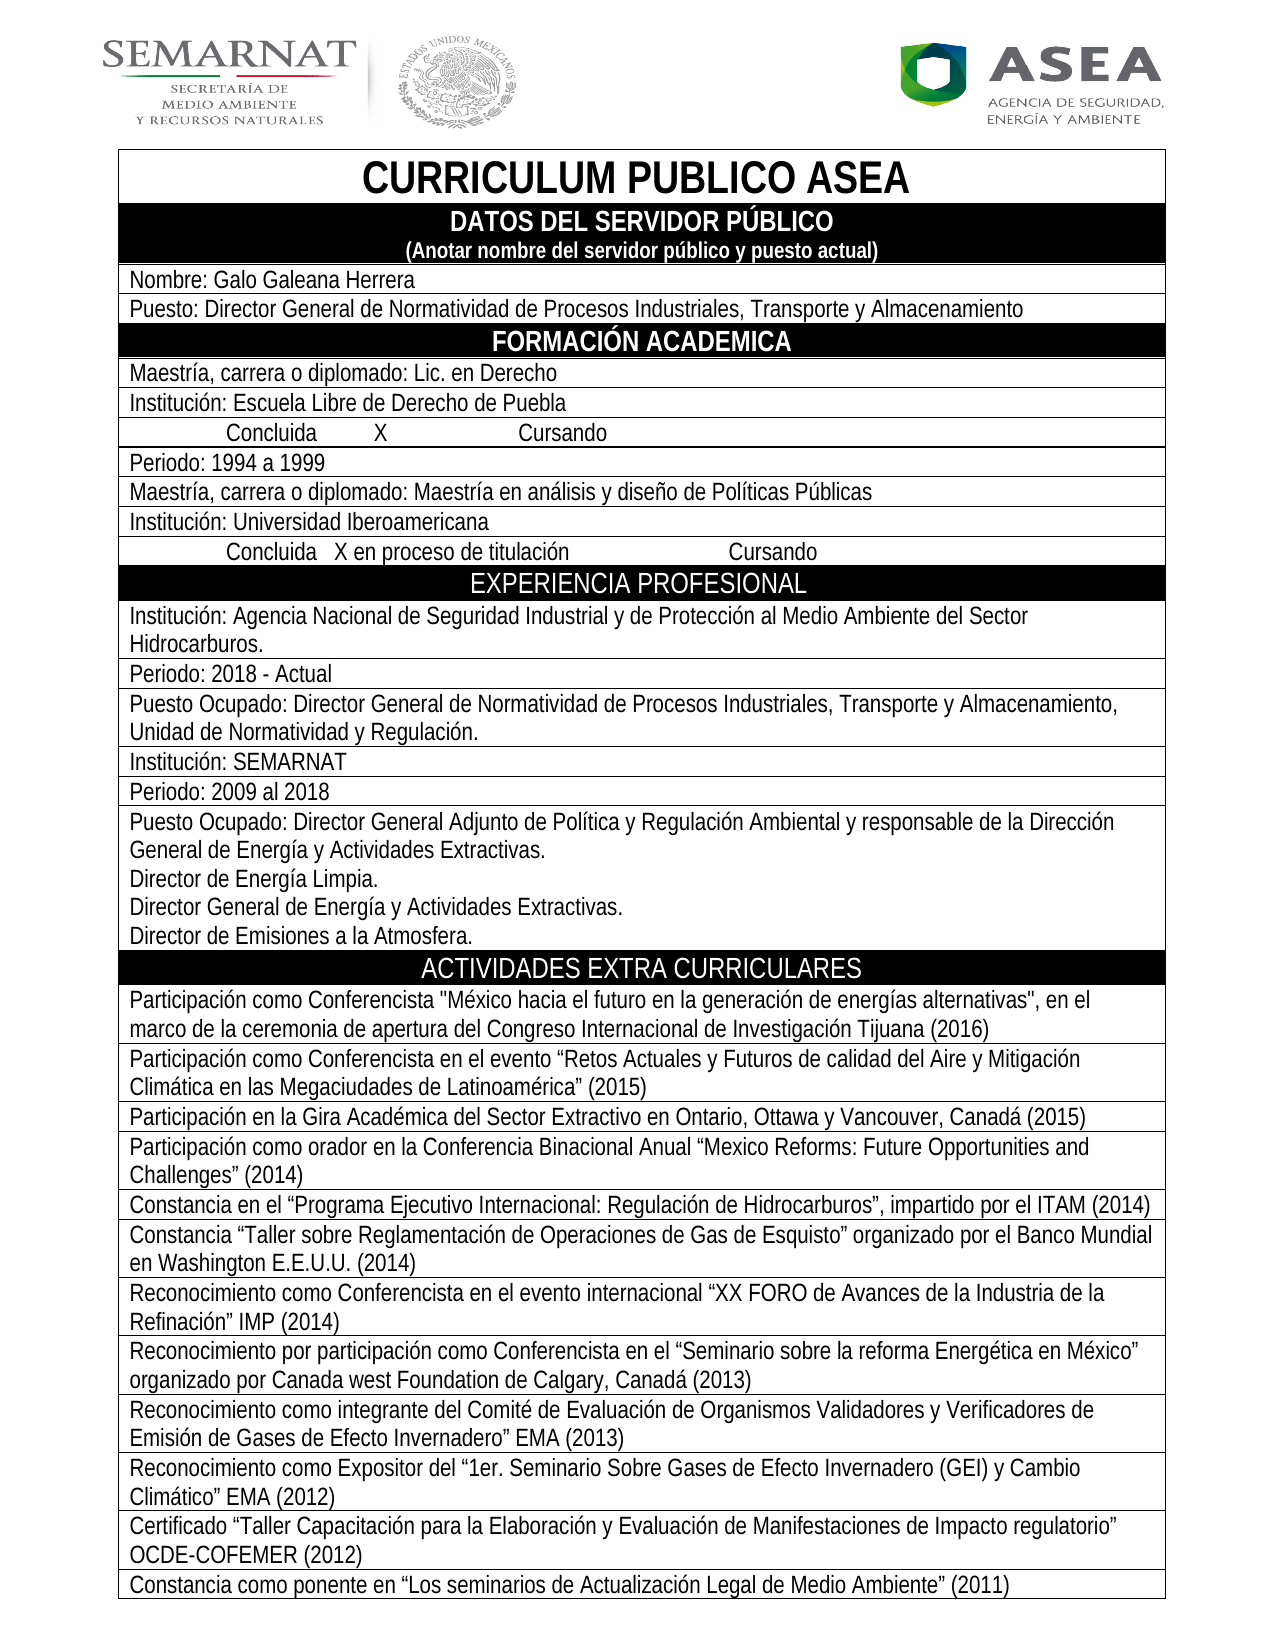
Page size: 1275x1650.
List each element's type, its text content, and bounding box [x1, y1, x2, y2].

table_cell EXPERIENCIA PROFESIONAL [119, 566, 1165, 600]
table_cell Institución: Universidad Iberoamericana [119, 507, 1165, 536]
table_cell Institución: Escuela Libre de Derecho de Puebla [119, 388, 1165, 417]
table_cell Constancia como ponente en “Los seminarios de Actualización Legal de Medio Ambiente” (2011) [119, 1570, 1165, 1598]
table_cell Maestría, carrera o diplomado: Lic. en Derecho [119, 359, 1165, 387]
table_cell Participación como orador en la Conferencia Binacional Anual “Mexico Reforms: Future Opportunities and Challenges” (2014) [119, 1132, 1165, 1189]
table_cell Reconocimiento como Expositor del “1er. Seminario Sobre Gases de Efecto Invernadero (GEI) y Cambio Climático” EMA (2012) [119, 1453, 1165, 1510]
table_cell Nombre: Galo Galeana Herrera [119, 265, 1165, 293]
table_cell ACTIVIDADES EXTRA CURRICULARES [119, 951, 1165, 984]
table_cell Concluida X en proceso de titulación Cursando [119, 537, 1165, 565]
table_cell Puesto Ocupado: Director General de Normatividad de Procesos Industriales, Transporte y Almacenamiento, Unidad de Normatividad y Regulación. [119, 689, 1165, 746]
table_cell Institución: SEMARNAT [119, 747, 1165, 776]
table_cell Puesto Ocupado: Director General Adjunto de Política y Regulación Ambiental y responsable de la Dirección General de Energía y Actividades Extractivas. Director de Energía Limpia. Director General de Energía y Actividades Extractivas. Director de Emisiones a la Atmosfera. [119, 806, 1165, 950]
table_cell Reconocimiento por participación como Conferencista en el “Seminario sobre la reforma Energética en México” organizado por Canada west Foundation de Calgary, Canadá (2013) [119, 1336, 1165, 1393]
table_cell Reconocimiento como Conferencista en el evento internacional “XX FORO de Avances de la Industria de la Refinación” IMP (2014) [119, 1278, 1165, 1335]
table_cell Certificado “Taller Capacitación para la Elaboración y Evaluación de Manifestaciones de Impacto regulatorio” OCDE-COFEMER (2012) [119, 1511, 1165, 1568]
table_cell Participación en la Gira Académica del Sector Extractivo en Ontario, Ottawa y Vancouver, Canadá (2015) [119, 1102, 1165, 1131]
table_cell Maestría, carrera o diplomado: Maestría en análisis y diseño de Políticas Públicas [119, 477, 1165, 506]
table_cell Reconocimiento como integrante del Comité de Evaluación de Organismos Validadores y Verificadores de Emisión de Gases de Efecto Invernadero” EMA (2013) [119, 1395, 1165, 1452]
table_cell Periodo: 2009 al 2018 [119, 777, 1165, 805]
table_cell Concluida X Cursando [119, 418, 1165, 446]
table_cell Periodo: 1994 a 1999 [119, 448, 1165, 476]
table_cell Constancia “Taller sobre Reglamentación de Operaciones de Gas de Esquisto” organizado por el Banco Mundial en Washington E.E.U.U. (2014) [119, 1220, 1165, 1277]
table_cell Puesto: Director General de Normatividad de Procesos Industriales, Transporte y Almacenamiento [119, 294, 1165, 323]
table_cell Periodo: 2018 - Actual [119, 659, 1165, 688]
table_header CURRICULUM PUBLICO ASEA [119, 150, 1165, 203]
table_cell Participación como Conferencista en el evento “Retos Actuales y Futuros de calidad del Aire y Mitigación Climática en las Megaciudades de Latinoamérica” (2015) [119, 1044, 1165, 1101]
table_cell Institución: Agencia Nacional de Seguridad Industrial y de Protección al Medio Ambiente del Sector Hidrocarburos. [119, 601, 1165, 658]
table_cell Participación como Conferencista "México hacia el futuro en la generación de energías alternativas", en el marco de la ceremonia de apertura del Congreso Internacional de Investigación Tijuana (2016) [119, 985, 1165, 1042]
table_cell Constancia en el “Programa Ejecutivo Internacional: Regulación de Hidrocarburos”, impartido por el ITAM (2014) [119, 1190, 1165, 1218]
table_cell FORMACIÓN ACADEMICA [119, 324, 1165, 357]
table_cell DATOS DEL SERVIDOR PÚBLICO (Anotar nombre del servidor público y puesto actual) [119, 204, 1165, 263]
